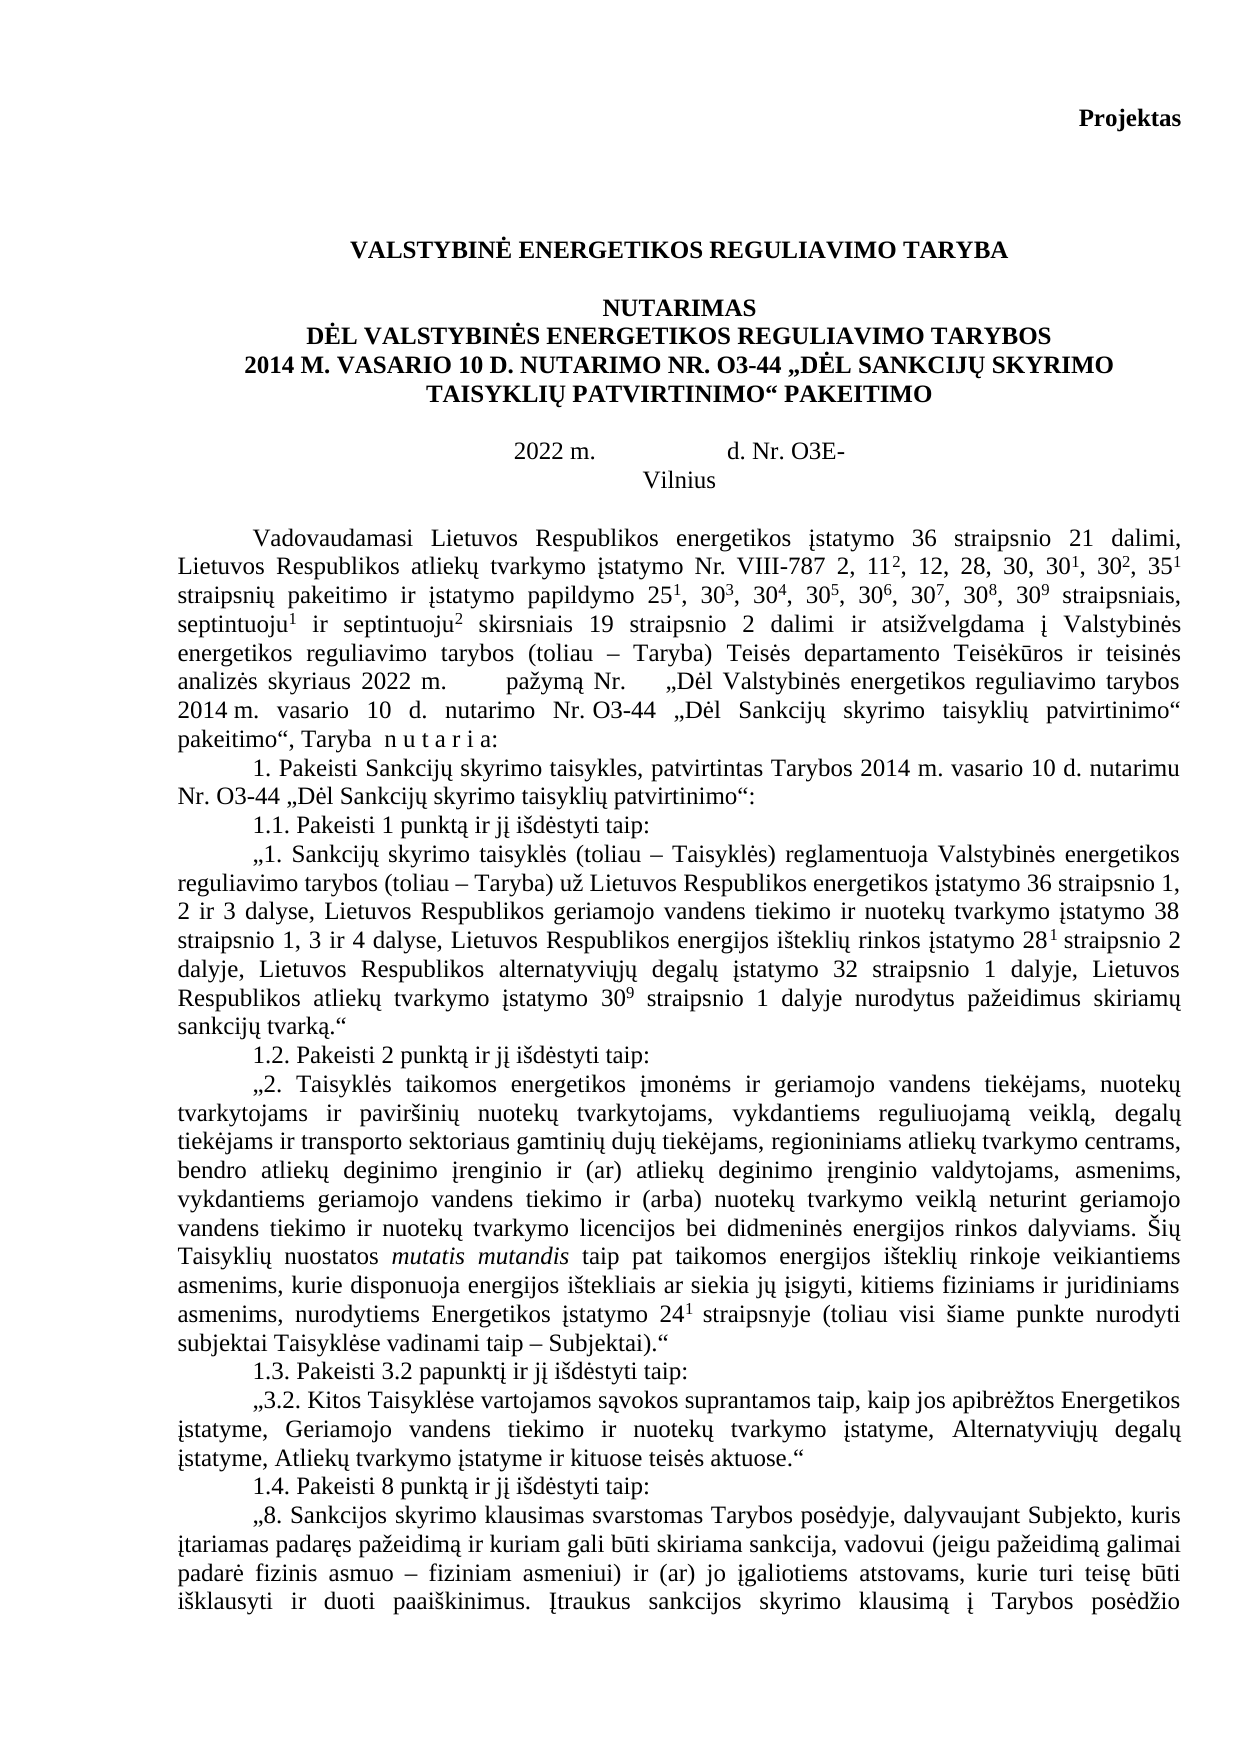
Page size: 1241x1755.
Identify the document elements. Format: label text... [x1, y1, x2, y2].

text „8. Sankcijos skyrimo klausimas svarstomas Tarybos posėdyje, dalyvaujant Subjekto, kuris įtariamas padaręs pažeidimą ir kuriam gali būti skiriama sankcija, vadovui (jeigu pažeidimą galimai padarė fizinis asmuo – fiziniam asmeniui) ir (ar) jo įgaliotiems atstovams, kurie turi teisę būti išklausyti ir duoti paaiškinimus. Įtraukus sankcijos skyrimo klausimą į Tarybos posėdžio [177, 1500, 1181, 1615]
text NUTARIMAS [177, 293, 1181, 321]
text Projektas [295, 103, 1181, 132]
text 1. Pakeisti Sankcijų skyrimo taisykles, patvirtintas Tarybos 2014 m. vasario 10 d. nutarimu Nr. O3-44 „Dėl Sankcijų skyrimo taisyklių patvirtinimo“: [177, 753, 1181, 810]
text „1. Sankcijų skyrimo taisyklės (toliau – Taisyklės) reglamentuoja Valstybinės energetikos reguliavimo tarybos (toliau – Taryba) už Lietuvos Respublikos energetikos įstatymo 36 straipsnio 1, 2 ir 3 dalyse, Lietuvos Respublikos geriamojo vandens tiekimo ir nuotekų tvarkymo įstatymo 38 straipsnio 1, 3 ir 4 dalyse, Lietuvos Respublikos energijos išteklių rinkos įstatymo 281 straipsnio 2 dalyje, Lietuvos Respublikos alternatyviųjų degalų įstatymo 32 straipsnio 1 dalyje, Lietuvos Respublikos atliekų tvarkymo įstatymo 309 straipsnio 1 dalyje nurodytus pažeidimus skiriamų sankcijų tvarką.“ [177, 839, 1181, 1040]
text 1.4. Pakeisti 8 punktą ir jį išdėstyti taip: [177, 1471, 1181, 1500]
text „3.2. Kitos Taisyklėse vartojamos sąvokos suprantamos taip, kaip jos apibrėžtos Energetikos įstatyme, Geriamojo vandens tiekimo ir nuotekų tvarkymo įstatyme, Alternatyviųjų degalų įstatyme, Atliekų tvarkymo įstatyme ir kituose teisės aktuose.“ [177, 1385, 1181, 1471]
text 1.1. Pakeisti 1 punktą ir jį išdėstyti taip: [177, 810, 1181, 839]
text 1.3. Pakeisti 3.2 papunktį ir jį išdėstyti taip: [177, 1356, 1181, 1385]
text Vadovaudamasi Lietuvos Respublikos energetikos įstatymo 36 straipsnio 21 dalimi, Lietuvos Respublikos atliekų tvarkymo įstatymo Nr. VIII-787 2, 112, 12, 28, 30, 301, 302, 351 straipsnių pakeitimo ir įstatymo papildymo 251, 303, 304, 305, 306, 307, 308, 309 straipsniais, septintuoju1 ir septintuoju2 skirsniais 19 straipsnio 2 dalimi ir atsižvelgdama į Valstybinės energetikos reguliavimo tarybos (toliau – Taryba) Teisės departamento Teisėkūros ir teisinės analizės skyriaus 2022 m. pažymą Nr. „Dėl Valstybinės energetikos reguliavimo tarybos 2014 m. vasario 10 d. nutarimo Nr. O3-44 „Dėl Sankcijų skyrimo taisyklių patvirtinimo“ pakeitimo“, Taryba nutaria: [177, 523, 1181, 753]
text 2022 m. d. Nr. O3E- [177, 436, 1181, 465]
text 1.2. Pakeisti 2 punktą ir jį išdėstyti taip: [177, 1040, 1181, 1069]
text DĖL VALSTYBINĖS ENERGETIKOS reguliavimo tarybos 2014 M. VASARIO 10 D. NUTARIMO NR. O3-44 „DĖL SANKCIJŲ SKYRIMO TAISYKLIŲ PATVIRTINIMO“ PAKEITIMO [177, 321, 1181, 408]
text vALSTYBINĖ ENERGETIKOS REGULIAVIMO TARYBA [177, 235, 1181, 264]
text „2. Taisyklės taikomos energetikos įmonėms ir geriamojo vandens tiekėjams, nuotekų tvarkytojams ir paviršinių nuotekų tvarkytojams, vykdantiems reguliuojamą veiklą, degalų tiekėjams ir transporto sektoriaus gamtinių dujų tiekėjams, regioniniams atliekų tvarkymo centrams, bendro atliekų deginimo įrenginio ir (ar) atliekų deginimo įrenginio valdytojams, asmenims, vykdantiems geriamojo vandens tiekimo ir (arba) nuotekų tvarkymo veiklą neturint geriamojo vandens tiekimo ir nuotekų tvarkymo licencijos bei didmeninės energijos rinkos dalyviams. Šių Taisyklių nuostatos mutatis mutandis taip pat taikomos energijos išteklių rinkoje veikiantiems asmenims, kurie disponuoja energijos ištekliais ar siekia jų įsigyti, kitiems fiziniams ir juridiniams asmenims, nurodytiems Energetikos įstatymo 241 straipsnyje (toliau visi šiame punkte nurodyti subjektai Taisyklėse vadinami taip – Subjektai).“ [177, 1069, 1181, 1356]
text Vilnius [177, 465, 1181, 494]
